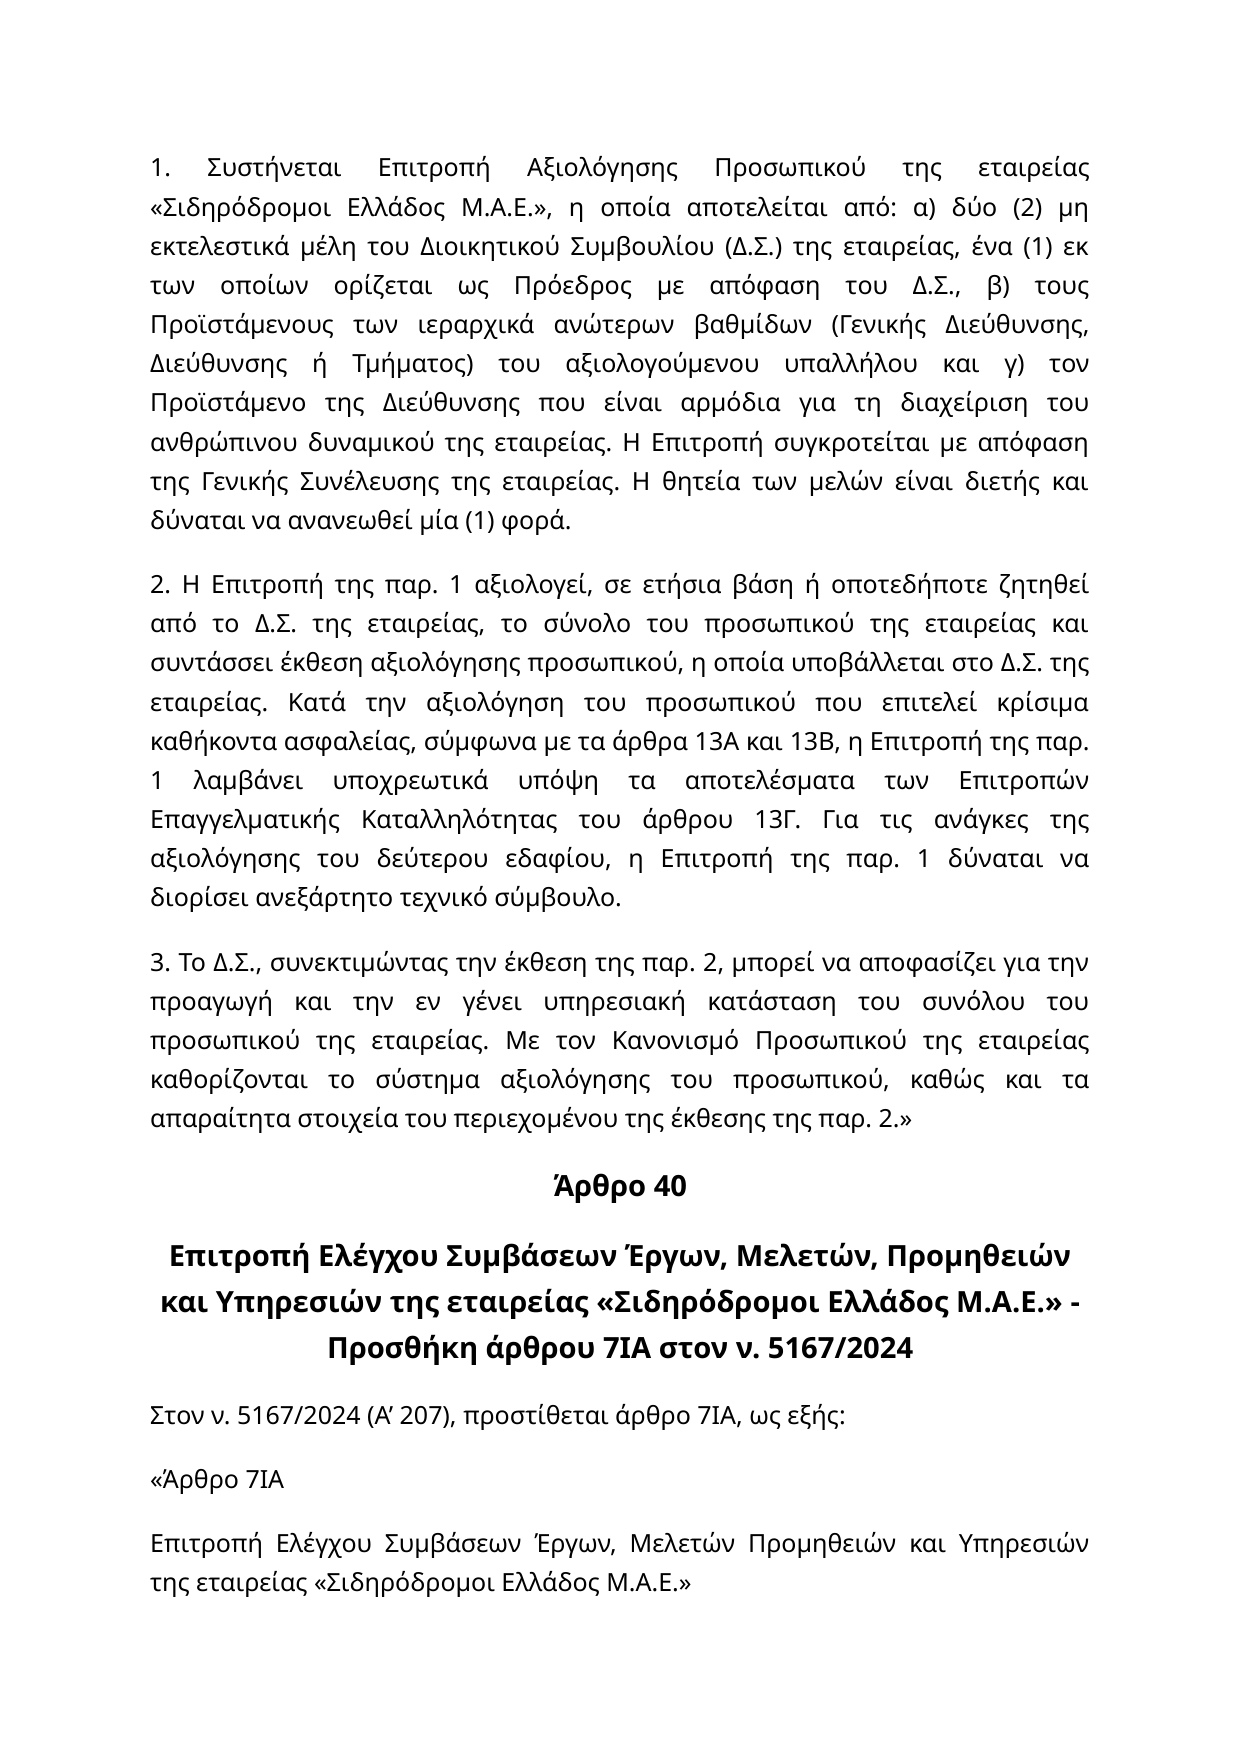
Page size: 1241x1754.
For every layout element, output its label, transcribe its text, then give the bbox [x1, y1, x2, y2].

subtitle Επιτροπή Ελέγχου Συμβάσεων Έργων, Μελετών, Προμηθειών και Υπηρεσιών της εταιρείας «Σιδηρόδρομοι Ελλάδος Μ.Α.Ε.» - Προσθήκη άρθρου 7ΙΑ στον ν. 5167/2024 [150, 1236, 1090, 1367]
text 3. Το Δ.Σ., συνεκτιμώντας την έκθεση της παρ. 2, μπορεί να αποφασίζει για την προαγωγή και την εν γένει υπηρεσιακή κατάσταση του συνόλου του προσωπικού της εταιρείας. Με τον Κανονισμό Προσωπικού της εταιρείας καθορίζονται το σύστημα αξιολόγησης του προσωπικού, καθώς και τα απαραίτητα στοιχεία του περιεχομένου της έκθεσης της παρ. 2.» [150, 944, 1090, 1135]
text Στον ν. 5167/2024 (Α’ 207), προστίθεται άρθρο 7ΙΑ, ως εξής: [150, 1397, 1090, 1432]
text 2. Η Επιτροπή της παρ. 1 αξιολογεί, σε ετήσια βάση ή οποτεδήποτε ζητηθεί από το Δ.Σ. της εταιρείας, το σύνολο του προσωπικού της εταιρείας και συντάσσει έκθεση αξιολόγησης προσωπικού, η οποία υποβάλλεται στο Δ.Σ. της εταιρείας. Κατά την αξιολόγηση του προσωπικού που επιτελεί κρίσιμα καθήκοντα ασφαλείας, σύμφωνα με τα άρθρα 13Α και 13Β, η Επιτροπή της παρ. 1 λαμβάνει υποχρεωτικά υπόψη τα αποτελέσματα των Επιτροπών Επαγγελματικής Καταλληλότητας του άρθρου 13Γ. Για τις ανάγκες της αξιολόγησης του δεύτερου εδαφίου, η Επιτροπή της παρ. 1 δύναται να διορίσει ανεξάρτητο τεχνικό σύμβουλο. [150, 567, 1090, 914]
text Επιτροπή Ελέγχου Συμβάσεων Έργων, Μελετών Προμηθειών και Υπηρεσιών της εταιρείας «Σιδηρόδρομοι Ελλάδος Μ.Α.Ε.» [150, 1526, 1090, 1599]
subtitle Άρθρο 40 [150, 1165, 1090, 1205]
text «Άρθρο 7ΙΑ [150, 1462, 1090, 1496]
text 1. Συστήνεται Επιτροπή Αξιολόγησης Προσωπικού της εταιρείας «Σιδηρόδρομοι Ελλάδος Μ.Α.Ε.», η οποία αποτελείται από: α) δύο (2) μη εκτελεστικά μέλη του Διοικητικού Συμβουλίου (Δ.Σ.) της εταιρείας, ένα (1) εκ των οποίων ορίζεται ως Πρόεδρος με απόφαση του Δ.Σ., β) τους Προϊστάμενους των ιεραρχικά ανώτερων βαθμίδων (Γενικής Διεύθυνσης, Διεύθυνσης ή Τμήματος) του αξιολογούμενου υπαλλήλου και γ) τον Προϊστάμενο της Διεύθυνσης που είναι αρμόδια για τη διαχείριση του ανθρώπινου δυναμικού της εταιρείας. Η Επιτροπή συγκροτείται με απόφαση της Γενικής Συνέλευσης της εταιρείας. Η θητεία των μελών είναι διετής και δύναται να ανανεωθεί μία (1) φορά. [150, 150, 1090, 537]
